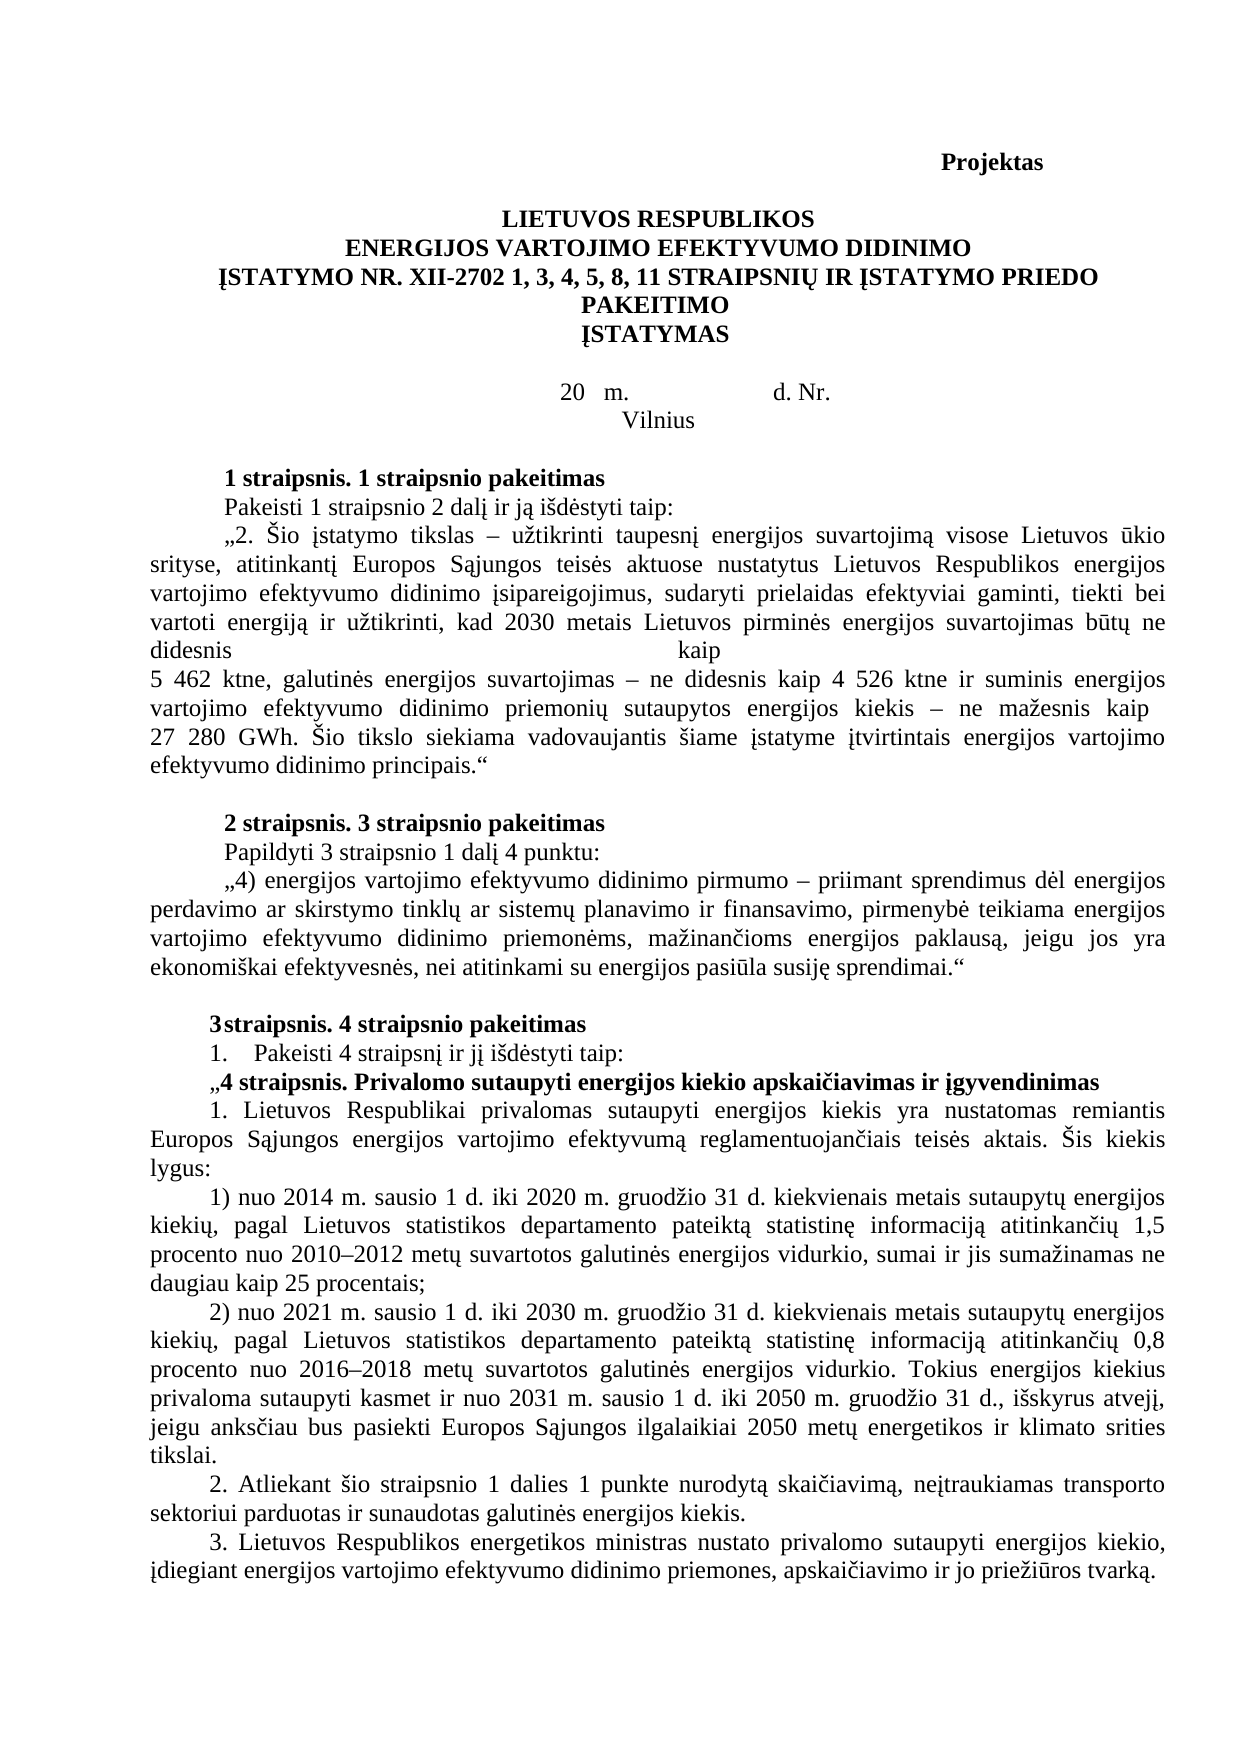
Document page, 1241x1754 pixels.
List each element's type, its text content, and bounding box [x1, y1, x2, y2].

text 2. Atliekant šio straipsnio 1 dalies 1 punkte nurodytą skaičiavimą, neįtraukiamas transporto sektoriui parduotas ir sunaudotas galutinės energijos kiekis. [150, 1469, 1166, 1527]
text 2) nuo 2021 m. sausio 1 d. iki 2030 m. gruodžio 31 d. kiekvienais metais sutaupytų energijos kiekių, pagal Lietuvos statistikos departamento pateiktą statistinę informaciją atitinkančių 0,8 procento nuo 2016–2018 metų suvartotos galutinės energijos vidurkio. Tokius energijos kiekius privaloma sutaupyti kasmet ir nuo 2031 m. sausio 1 d. iki 2050 m. gruodžio 31 d., išskyrus atvejį, jeigu anksčiau bus pasiekti Europos Sąjungos ilgalaikiai 2050 metų energetikos ir klimato srities tikslai. [150, 1297, 1166, 1469]
text 3 straipsnis. 4 straipsnio pakeitimas [209, 1009, 1166, 1038]
text ĮSTATYMAS [150, 319, 1166, 348]
text 1 straipsnis. 1 straipsnio pakeitimas [224, 463, 1166, 492]
text „4) energijos vartojimo efektyvumo didinimo pirmumo – priimant sprendimus dėl energijos perdavimo ar skirstymo tinklų ar sistemų planavimo ir finansavimo, pirmenybė teikiama energijos vartojimo efektyvumo didinimo priemonėms, mažinančioms energijos paklausą, jeigu jos yra ekonomiškai efektyvesnės, nei atitinkami su energijos pasiūla susiję sprendimai.“ [150, 866, 1166, 981]
text Papildyti 3 straipsnio 1 dalį 4 punktu: [150, 837, 1166, 866]
text ĮSTATYMo NR. XII-2702 1, 3, 4, 5, 8, 11 STRAIPSNIŲ IR ĮSTATYMo PRIEDO PAKEITIMO [150, 262, 1166, 319]
text „2. Šio įstatymo tikslas – užtikrinti taupesnį energijos suvartojimą visose Lietuvos ūkio srityse, atitinkantį Europos Sąjungos teisės aktuose nustatytus Lietuvos Respublikos energijos vartojimo efektyvumo didinimo įsipareigojimus, sudaryti prielaidas efektyviai gaminti, tiekti bei vartoti energiją ir užtikrinti, kad 2030 metais Lietuvos pirminės energijos suvartojimas būtų ne didesnis kaip 5 462 ktne, galutinės energijos suvartojimas – ne didesnis kaip 4 526 ktne ir suminis energijos vartojimo efektyvumo didinimo priemonių sutaupytos energijos kiekis – ne mažesnis kaip 27 280 GWh. Šio tikslo siekiama vadovaujantis šiame įstatyme įtvirtintais energijos vartojimo efektyvumo didinimo principais.“ [150, 521, 1166, 779]
text 1. Pakeisti 4 straipsnį ir jį išdėstyti taip: [150, 1038, 1166, 1067]
text Projektas [150, 147, 1166, 176]
text 1) nuo 2014 m. sausio 1 d. iki 2020 m. gruodžio 31 d. kiekvienais metais sutaupytų energijos kiekių, pagal Lietuvos statistikos departamento pateiktą statistinę informaciją atitinkančių 1,5 procento nuo 2010–2012 metų suvartotos galutinės energijos vidurkio, sumai ir jis sumažinamas ne daugiau kaip 25 procentais; [150, 1182, 1166, 1297]
text LIETUVOS RESPUBLIKOS [150, 204, 1166, 233]
text Pakeisti 1 straipsnio 2 dalį ir ją išdėstyti taip: [150, 492, 1166, 521]
text 3. Lietuvos Respublikos energetikos ministras nustato privalomo sutaupyti energijos kiekio, įdiegiant energijos vartojimo efektyvumo didinimo priemones, apskaičiavimo ir jo priežiūros tvarką. [150, 1527, 1166, 1584]
text 2 straipsnis. 3 straipsnio pakeitimas [224, 808, 1166, 837]
text „4 straipsnis. Privalomo sutaupyti energijos kiekio apskaičiavimas ir įgyvendinimas [150, 1067, 1166, 1096]
text ENERGIJOS VARTOJIMO EFEKTYVUMO DIDINIMO [150, 233, 1166, 262]
text 1. Lietuvos Respublikai privalomas sutaupyti energijos kiekis yra nustatomas remiantis Europos Sąjungos energijos vartojimo efektyvumą reglamentuojančiais teisės aktais. Šis kiekis lygus: [150, 1096, 1166, 1182]
text 20 m. d. Nr. Vilnius [150, 377, 1166, 434]
